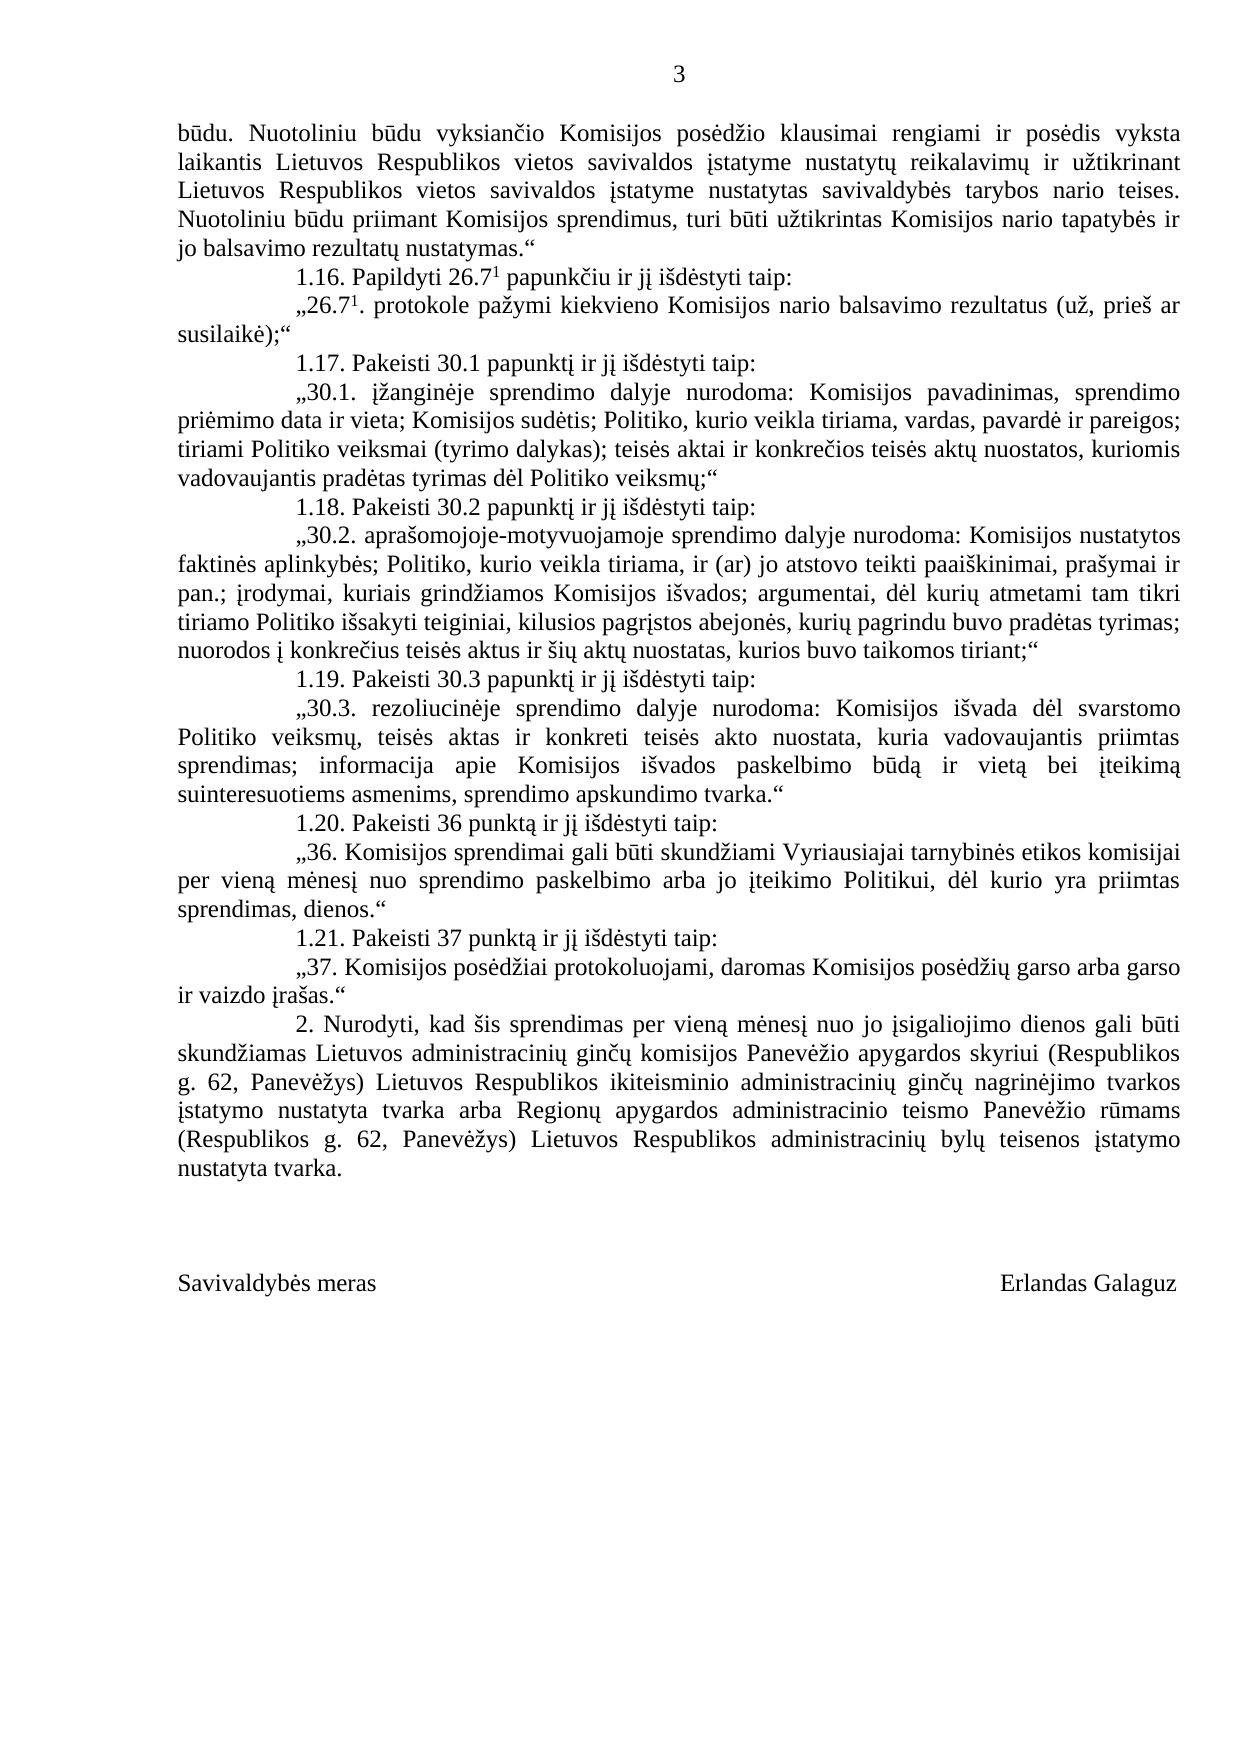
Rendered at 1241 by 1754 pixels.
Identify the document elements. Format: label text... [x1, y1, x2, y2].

text „30.1. įžanginėje sprendimo dalyje nurodoma: Komisijos pavadinimas, sprendimo priėmimo data ir vieta; Komisijos sudėtis; Politiko, kurio veikla tiriama, vardas, pavardė ir pareigos; tiriami Politiko veiksmai (tyrimo dalykas); teisės aktai ir konkrečios teisės aktų nuostatos, kuriomis vadovaujantis pradėtas tyrimas dėl Politiko veiksmų;“ [177, 377, 1181, 492]
text 1.20. Pakeisti 36 punktą ir jį išdėstyti taip: [177, 808, 1181, 837]
text Savivaldybės meras Erlandas Galaguz [177, 1268, 1181, 1297]
text būdu. Nuotoliniu būdu vyksiančio Komisijos posėdžio klausimai rengiami ir posėdis vyksta laikantis Lietuvos Respublikos vietos savivaldos įstatyme nustatytų reikalavimų ir užtikrinant Lietuvos Respublikos vietos savivaldos įstatyme nustatytas savivaldybės tarybos nario teises. Nuotoliniu būdu priimant Komisijos sprendimus, turi būti užtikrintas Komisijos nario tapatybės ir jo balsavimo rezultatų nustatymas.“ [177, 118, 1181, 262]
text „30.2. aprašomojoje-motyvuojamoje sprendimo dalyje nurodoma: Komisijos nustatytos faktinės aplinkybės; Politiko, kurio veikla tiriama, ir (ar) jo atstovo teikti paaiškinimai, prašymai ir pan.; įrodymai, kuriais grindžiamos Komisijos išvados; argumentai, dėl kurių atmetami tam tikri tiriamo Politiko išsakyti teiginiai, kilusios pagrįstos abejonės, kurių pagrindu buvo pradėtas tyrimas; nuorodos į konkrečius teisės aktus ir šių aktų nuostatas, kurios buvo taikomos tiriant;“ [177, 521, 1181, 664]
text „26.71. protokole pažymi kiekvieno Komisijos nario balsavimo rezultatus (už, prieš ar susilaikė);“ [177, 291, 1181, 348]
text 1.19. Pakeisti 30.3 papunktį ir jį išdėstyti taip: [177, 664, 1181, 693]
text 1.17. Pakeisti 30.1 papunktį ir jį išdėstyti taip: [177, 348, 1181, 377]
text 1.18. Pakeisti 30.2 papunktį ir jį išdėstyti taip: [177, 492, 1181, 521]
text „37. Komisijos posėdžiai protokoluojami, daromas Komisijos posėdžių garso arba garso ir vaizdo įrašas.“ [177, 952, 1181, 1009]
text „36. Komisijos sprendimai gali būti skundžiami Vyriausiajai tarnybinės etikos komisijai per vieną mėnesį nuo sprendimo paskelbimo arba jo įteikimo Politikui, dėl kurio yra priimtas sprendimas, dienos.“ [177, 837, 1181, 923]
text 1.21. Pakeisti 37 punktą ir jį išdėstyti taip: [177, 923, 1181, 952]
text „30.3. rezoliucinėje sprendimo dalyje nurodoma: Komisijos išvada dėl svarstomo Politiko veiksmų, teisės aktas ir konkreti teisės akto nuostata, kuria vadovaujantis priimtas sprendimas; informacija apie Komisijos išvados paskelbimo būdą ir vietą bei įteikimą suinteresuotiems asmenims, sprendimo apskundimo tvarka.“ [177, 693, 1181, 808]
text 2. Nurodyti, kad šis sprendimas per vieną mėnesį nuo jo įsigaliojimo dienos gali būti skundžiamas Lietuvos administracinių ginčų komisijos Panevėžio apygardos skyriui (Respublikos g. 62, Panevėžys) Lietuvos Respublikos ikiteisminio administracinių ginčų nagrinėjimo tvarkos įstatymo nustatyta tvarka arba Regionų apygardos administracinio teismo Panevėžio rūmams (Respublikos g. 62, Panevėžys) Lietuvos Respublikos administracinių bylų teisenos įstatymo nustatyta tvarka. [177, 1009, 1181, 1182]
text 1.16. Papildyti 26.71 papunkčiu ir jį išdėstyti taip: [177, 262, 1181, 291]
